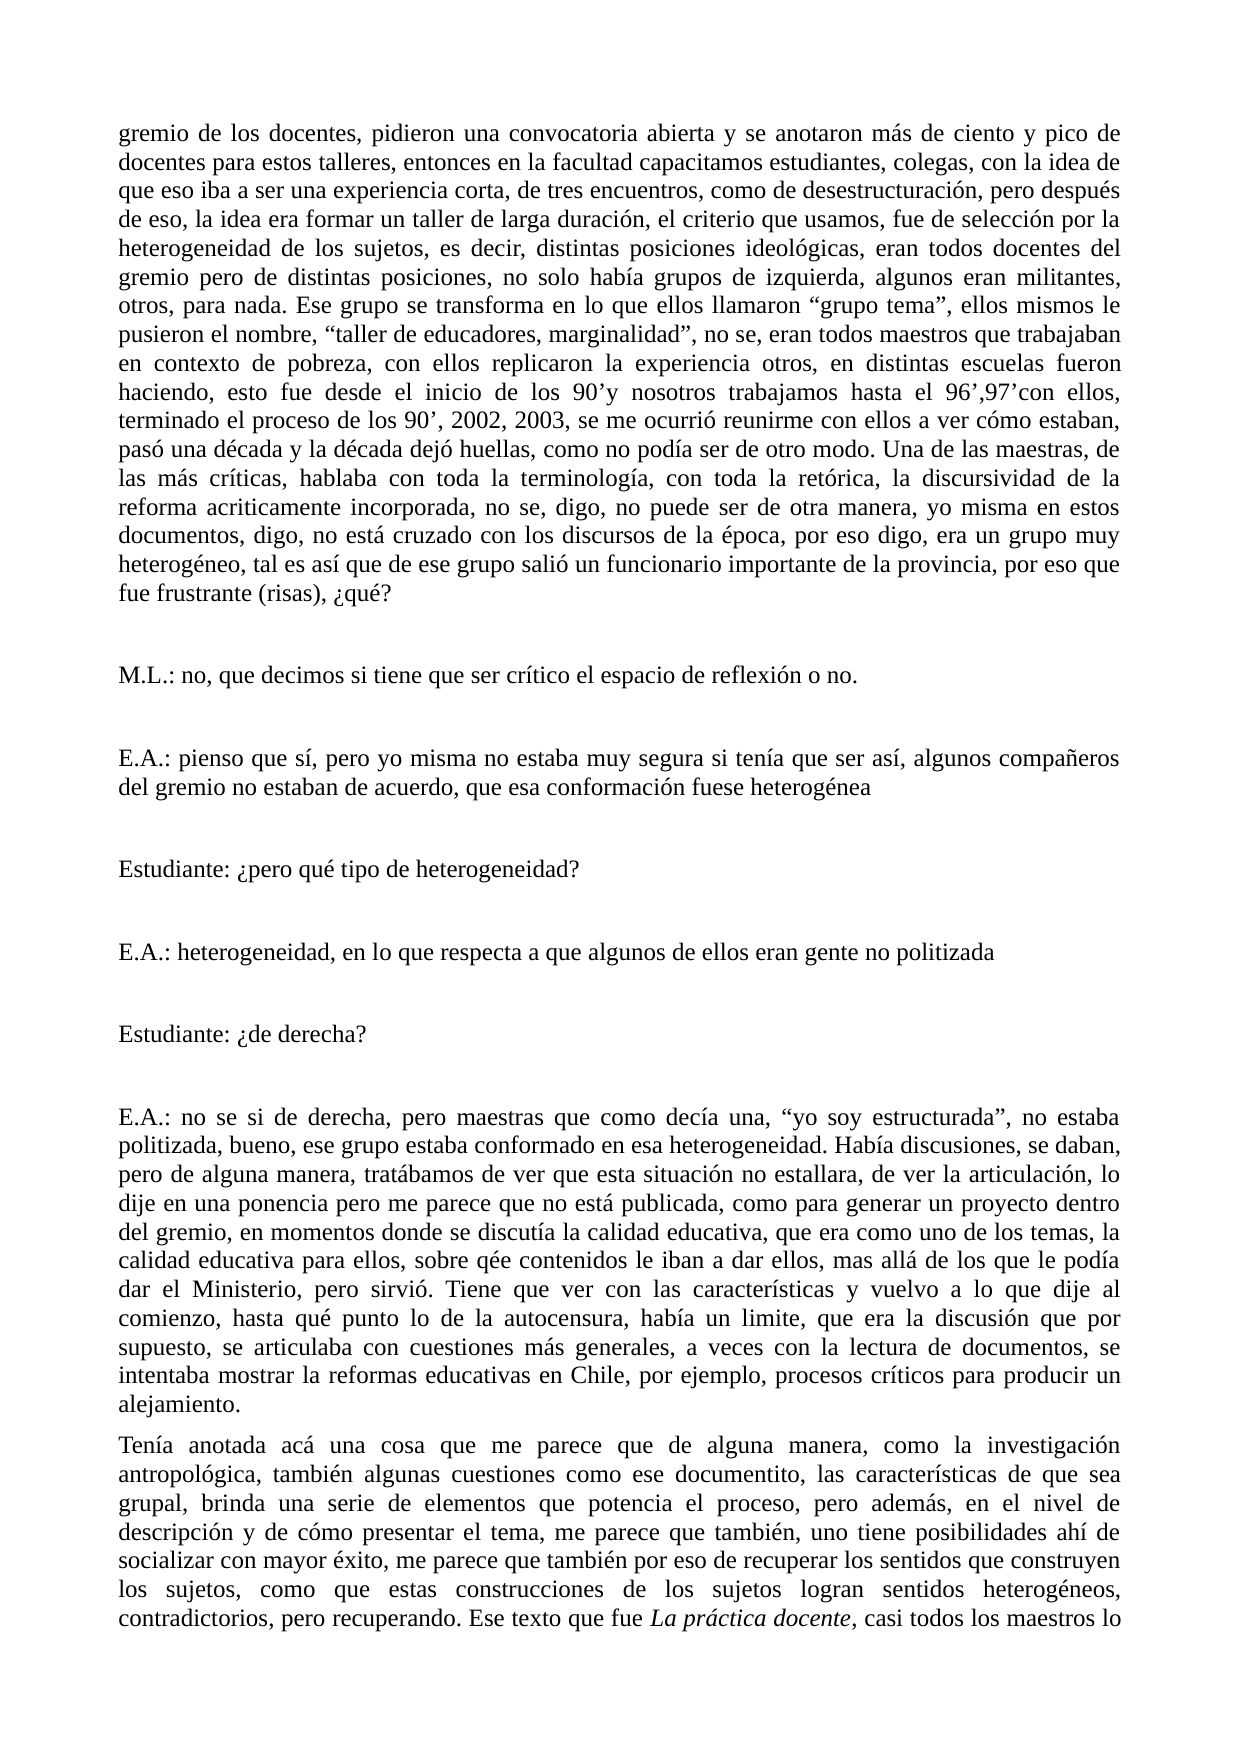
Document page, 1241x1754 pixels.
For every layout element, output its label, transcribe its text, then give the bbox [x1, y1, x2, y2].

text gremio de los docentes, pidieron una convocatoria abierta y se anotaron más de ciento y pico de docentes para estos talleres, entonces en la facultad capacitamos estudiantes, colegas, con la idea de que eso iba a ser una experiencia corta, de tres encuentros, como de desestructuración, pero después de eso, la idea era formar un taller de larga duración, el criterio que usamos, fue de selección por la heterogeneidad de los sujetos, es decir, distintas posiciones ideológicas, eran todos docentes del gremio pero de distintas posiciones, no solo había grupos de izquierda, algunos eran militantes, otros, para nada. Ese grupo se transforma en lo que ellos llamaron “grupo tema”, ellos mismos le pusieron el nombre, “taller de educadores, marginalidad”, no se, eran todos maestros que trabajaban en contexto de pobreza, con ellos replicaron la experiencia otros, en distintas escuelas fueron haciendo, esto fue desde el inicio de los 90’y nosotros trabajamos hasta el 96’,97’con ellos, terminado el proceso de los 90’, 2002, 2003, se me ocurrió reunirme con ellos a ver cómo estaban, pasó una década y la década dejó huellas, como no podía ser de otro modo. Una de las maestras, de las más críticas, hablaba con toda la terminología, con toda la retórica, la discursividad de la reforma acriticamente incorporada, no se, digo, no puede ser de otra manera, yo misma en estos documentos, digo, no está cruzado con los discursos de la época, por eso digo, era un grupo muy heterogéneo, tal es así que de ese grupo salió un funcionario importante de la provincia, por eso que fue frustrante (risas), ¿qué? [118, 118, 1122, 607]
text Tenía anotada acá una cosa que me parece que de alguna manera, como la investigación antropológica, también algunas cuestiones como ese documentito, las características de que sea grupal, brinda una serie de elementos que potencia el proceso, pero además, en el nivel de descripción y de cómo presentar el tema, me parece que también, uno tiene posibilidades ahí de socializar con mayor éxito, me parece que también por eso de recuperar los sentidos que construyen los sujetos, como que estas construcciones de los sujetos logran sentidos heterogéneos, contradictorios, pero recuperando. Ese texto que fue La práctica docente, casi todos los maestros lo [118, 1431, 1122, 1632]
text E.A.: heterogeneidad, en lo que respecta a que algunos de ellos eran gente no politizada [118, 937, 1122, 966]
text E.A.: no se si de derecha, pero maestras que como decía una, “yo soy estructurada”, no estaba politizada, bueno, ese grupo estaba conformado en esa heterogeneidad. Había discusiones, se daban, pero de alguna manera, tratábamos de ver que esta situación no estallara, de ver la articulación, lo dije en una ponencia pero me parece que no está publicada, como para generar un proyecto dentro del gremio, en momentos donde se discutía la calidad educativa, que era como uno de los temas, la calidad educativa para ellos, sobre qée contenidos le iban a dar ellos, mas allá de los que le podía dar el Ministerio, pero sirvió. Tiene que ver con las características y vuelvo a lo que dije al comienzo, hasta qué punto lo de la autocensura, había un limite, que era la discusión que por supuesto, se articulaba con cuestiones más generales, a veces con la lectura de documentos, se intentaba mostrar la reformas educativas en Chile, por ejemplo, procesos críticos para producir un alejamiento. [118, 1102, 1122, 1418]
text Estudiante: ¿pero qué tipo de heterogeneidad? [118, 854, 1122, 883]
text M.L.: no, que decimos si tiene que ser crítico el espacio de reflexión o no. [118, 661, 1122, 689]
text E.A.: pienso que sí, pero yo misma no estaba muy segura si tenía que ser así, algunos compañeros del gremio no estaban de acuerdo, que esa conformación fuese heterogénea [118, 743, 1122, 801]
text Estudiante: ¿de derecha? [118, 1019, 1122, 1048]
